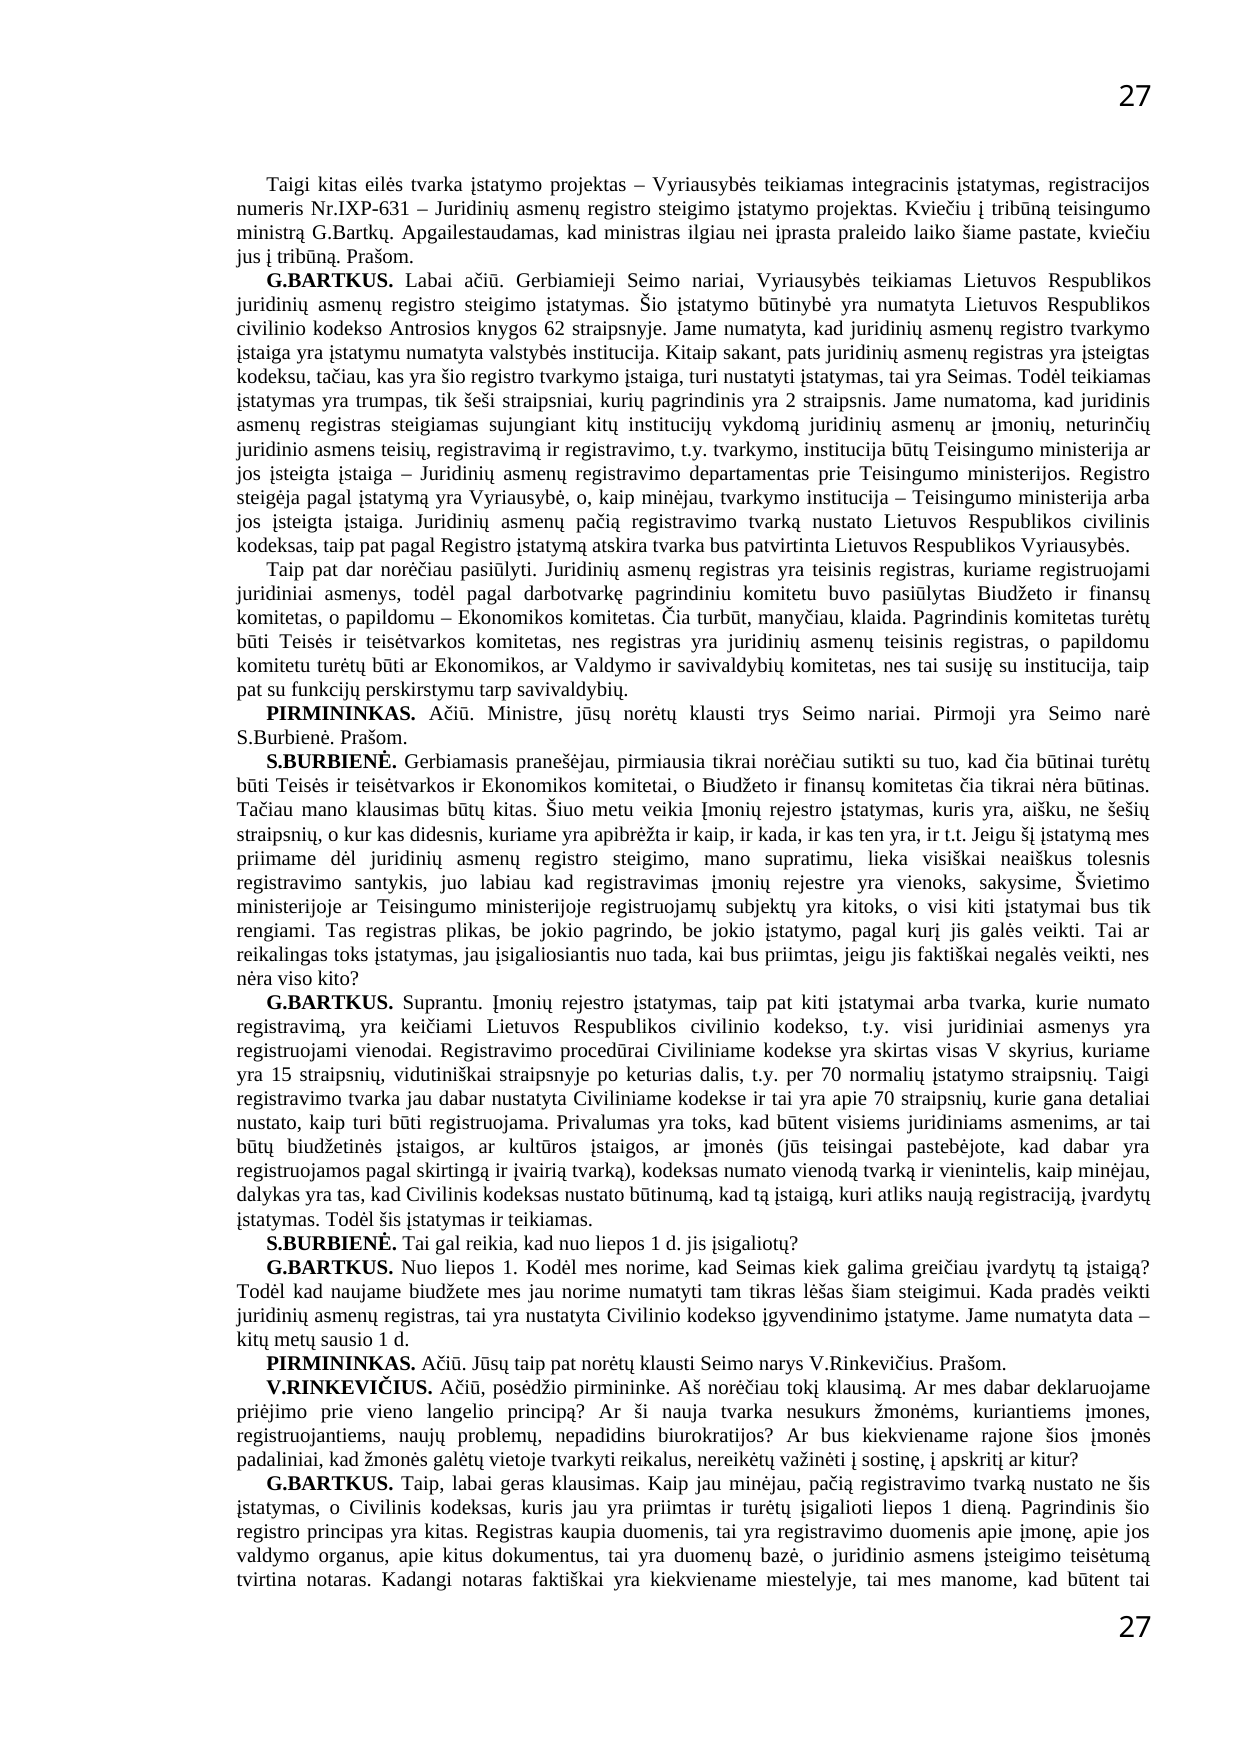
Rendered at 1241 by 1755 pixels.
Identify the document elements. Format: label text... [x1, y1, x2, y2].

text S.BURBIENĖ. Gerbiamasis pranešėjau, pirmiausia tikrai norėčiau sutikti su tuo, kad čia būtinai turėtų būti Teisės ir teisėtvarkos ir Ekonomikos komitetai, o Biudžeto ir finansų komitetas čia tikrai nėra būtinas. Tačiau mano klausimas būtų kitas. Šiuo metu veikia Įmonių rejestro įstatymas, kuris yra, aišku, ne šešių straipsnių, o kur kas didesnis, kuriame yra apibrėžta ir kaip, ir kada, ir kas ten yra, ir t.t. Jeigu šį įstatymą mes priimame dėl juridinių asmenų registro steigimo, mano supratimu, lieka visiškai neaiškus tolesnis registravimo santykis, juo labiau kad registravimas įmonių rejestre yra vienoks, sakysime, Švietimo ministerijoje ar Teisingumo ministerijoje registruojamų subjektų yra kitoks, o visi kiti įstatymai bus tik rengiami. Tas registras plikas, be jokio pagrindo, be jokio įstatymo, pagal kurį jis galės veikti. Tai ar reikalingas toks įstatymas, jau įsigaliosiantis nuo tada, kai bus priimtas, jeigu jis faktiškai negalės veikti, nes nėra viso kito? [236, 749, 1152, 990]
text S.BURBIENĖ. Tai gal reikia, kad nuo liepos 1 d. jis įsigaliotų? [236, 1231, 1152, 1254]
text PIRMININKAS. Ačiū. Jūsų taip pat norėtų klausti Seimo narys V.Rinkevičius. Prašom. [236, 1351, 1152, 1375]
text V.RINKEVIČIUS. Ačiū, posėdžio pirmininke. Aš norėčiau tokį klausimą. Ar mes dabar deklaruojame priėjimo prie vieno langelio principą? Ar ši nauja tvarka nesukurs žmonėms, kuriantiems įmones, registruojantiems, naujų problemų, nepadidins biurokratijos? Ar bus kiekviename rajone šios įmonės padaliniai, kad žmonės galėtų vietoje tvarkyti reikalus, nereikėtų važinėti į sostinę, į apskritį ar kitur? [236, 1375, 1152, 1471]
text Taigi kitas eilės tvarka įstatymo projektas – Vyriausybės teikiamas integracinis įstatymas, registracijos numeris Nr.IXP-631 – Juridinių asmenų registro steigimo įstatymo projektas. Kviečiu į tribūną teisingumo ministrą G.Bartkų. Apgailestaudamas, kad ministras ilgiau nei įprasta praleido laiko šiame pastate, kviečiu jus į tribūną. Prašom. [236, 172, 1152, 268]
text Taip pat dar norėčiau pasiūlyti. Juridinių asmenų registras yra teisinis registras, kuriame registruojami juridiniai asmenys, todėl pagal darbotvarkę pagrindiniu komitetu buvo pasiūlytas Biudžeto ir finansų komitetas, o papildomu – Ekonomikos komitetas. Čia turbūt, manyčiau, klaida. Pagrindinis komitetas turėtų būti Teisės ir teisėtvarkos komitetas, nes registras yra juridinių asmenų teisinis registras, o papildomu komitetu turėtų būti ar Ekonomikos, ar Valdymo ir savivaldybių komitetas, nes tai susiję su institucija, taip pat su funkcijų perskirstymu tarp savivaldybių. [236, 557, 1152, 701]
text G.BARTKUS. Labai ačiū. Gerbiamieji Seimo nariai, Vyriausybės teikiamas Lietuvos Respublikos juridinių asmenų registro steigimo įstatymas. Šio įstatymo būtinybė yra numatyta Lietuvos Respublikos civilinio kodekso Antrosios knygos 62 straipsnyje. Jame numatyta, kad juridinių asmenų registro tvarkymo įstaiga yra įstatymu numatyta valstybės institucija. Kitaip sakant, pats juridinių asmenų registras yra įsteigtas kodeksu, tačiau, kas yra šio registro tvarkymo įstaiga, turi nustatyti įstatymas, tai yra Seimas. Todėl teikiamas įstatymas yra trumpas, tik šeši straipsniai, kurių pagrindinis yra 2 straipsnis. Jame numatoma, kad juridinis asmenų registras steigiamas sujungiant kitų institucijų vykdomą juridinių asmenų ar įmonių, neturinčių juridinio asmens teisių, registravimą ir registravimo, t.y. tvarkymo, institucija būtų Teisingumo ministerija ar jos įsteigta įstaiga – Juridinių asmenų registravimo departamentas prie Teisingumo ministerijos. Registro steigėja pagal įstatymą yra Vyriausybė, o, kaip minėjau, tvarkymo institucija – Teisingumo ministerija arba jos įsteigta įstaiga. Juridinių asmenų pačią registravimo tvarką nustato Lietuvos Respublikos civilinis kodeksas, taip pat pagal Registro įstatymą atskira tvarka bus patvirtinta Lietuvos Respublikos Vyriausybės. [236, 268, 1152, 557]
text G.BARTKUS. Suprantu. Įmonių rejestro įstatymas, taip pat kiti įstatymai arba tvarka, kurie numato registravimą, yra keičiami Lietuvos Respublikos civilinio kodekso, t.y. visi juridiniai asmenys yra registruojami vienodai. Registravimo procedūrai Civiliniame kodekse yra skirtas visas V skyrius, kuriame yra 15 straipsnių, vidutiniškai straipsnyje po keturias dalis, t.y. per 70 normalių įstatymo straipsnių. Taigi registravimo tvarka jau dabar nustatyta Civiliniame kodekse ir tai yra apie 70 straipsnių, kurie gana detaliai nustato, kaip turi būti registruojama. Privalumas yra toks, kad būtent visiems juridiniams asmenims, ar tai būtų biudžetinės įstaigos, ar kultūros įstaigos, ar įmonės (jūs teisingai pastebėjote, kad dabar yra registruojamos pagal skirtingą ir įvairią tvarką), kodeksas numato vienodą tvarką ir vienintelis, kaip minėjau, dalykas yra tas, kad Civilinis kodeksas nustato būtinumą, kad tą įstaigą, kuri atliks naują registraciją, įvardytų įstatymas. Todėl šis įstatymas ir teikiamas. [236, 990, 1152, 1231]
text G.BARTKUS. Taip, labai geras klausimas. Kaip jau minėjau, pačią registravimo tvarką nustato ne šis įstatymas, o Civilinis kodeksas, kuris jau yra priimtas ir turėtų įsigalioti liepos 1 dieną. Pagrindinis šio registro principas yra kitas. Registras kaupia duomenis, tai yra registravimo duomenis apie įmonę, apie jos valdymo organus, apie kitus dokumentus, tai yra duomenų bazė, o juridinio asmens įsteigimo teisėtumą tvirtina notaras. Kadangi notaras faktiškai yra kiekviename miestelyje, tai mes manome, kad būtent tai [236, 1471, 1152, 1591]
text PIRMININKAS. Ačiū. Ministre, jūsų norėtų klausti trys Seimo nariai. Pirmoji yra Seimo narė S.Burbienė. Prašom. [236, 701, 1152, 749]
text G.BARTKUS. Nuo liepos 1. Kodėl mes norime, kad Seimas kiek galima greičiau įvardytų tą įstaigą? Todėl kad naujame biudžete mes jau norime numatyti tam tikras lėšas šiam steigimui. Kada pradės veikti juridinių asmenų registras, tai yra nustatyta Civilinio kodekso įgyvendinimo įstatyme. Jame numatyta data – kitų metų sausio 1 d. [236, 1254, 1152, 1351]
